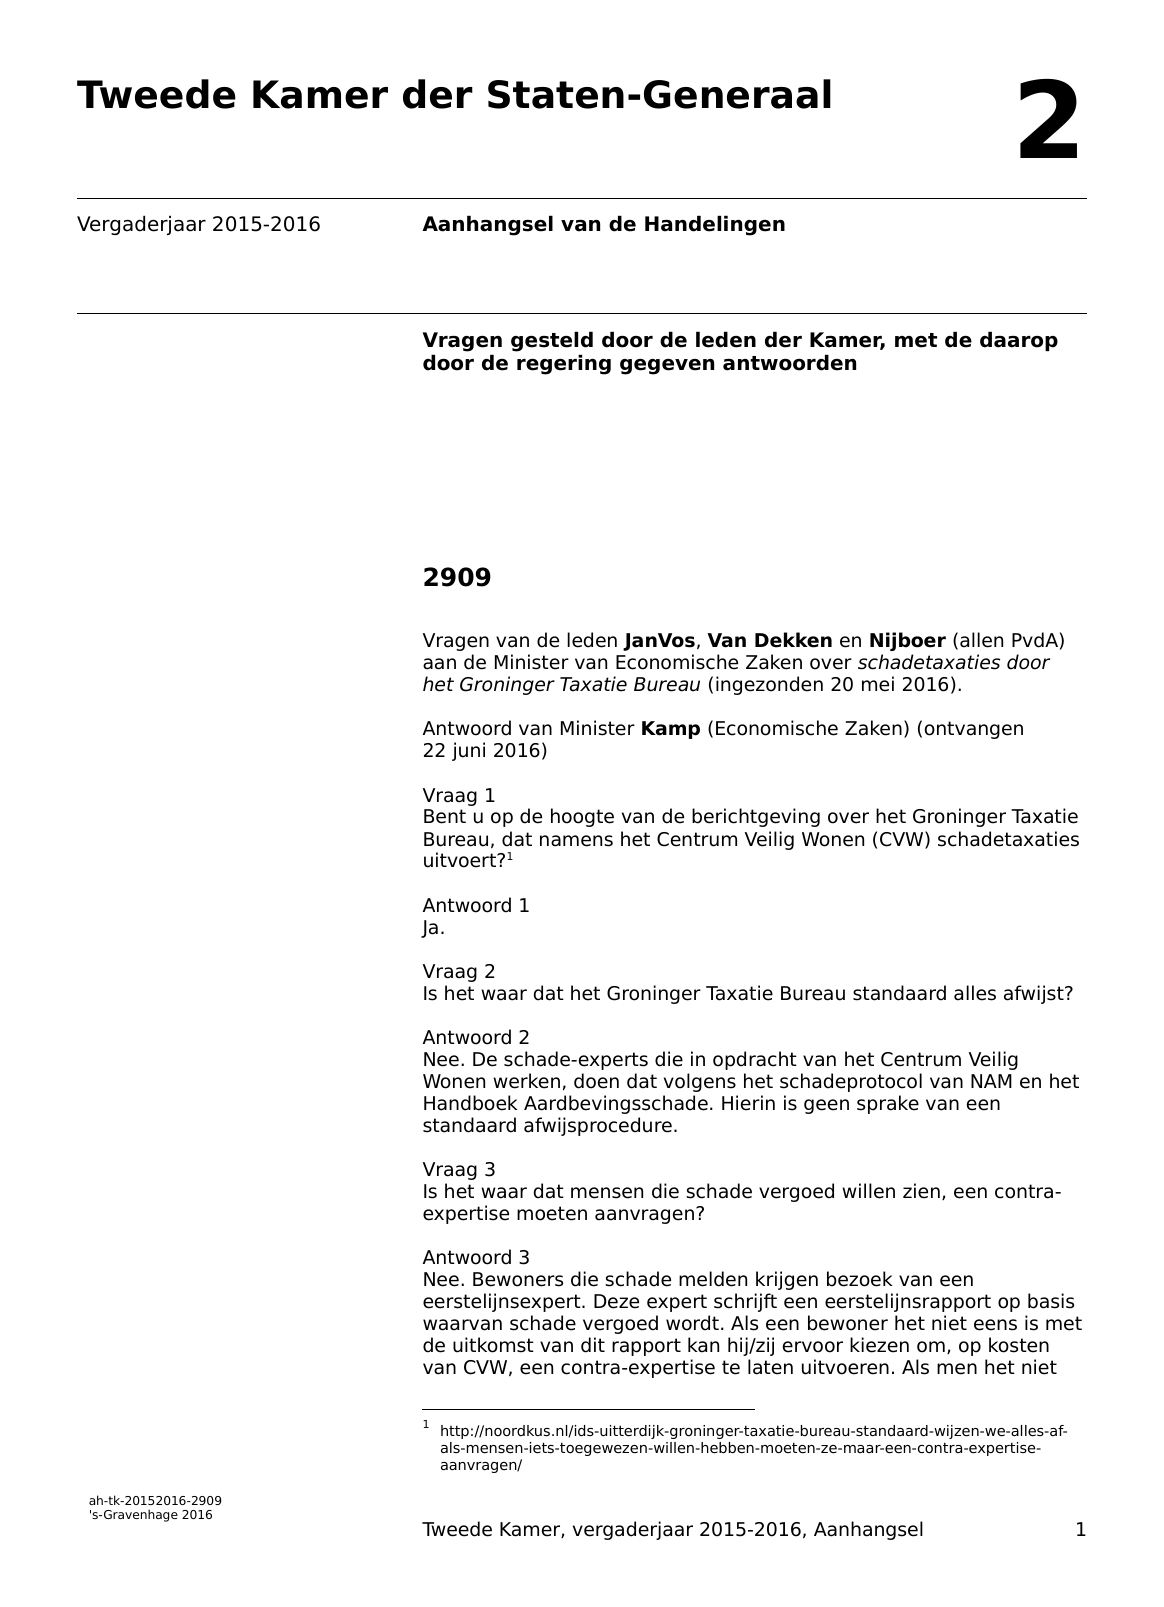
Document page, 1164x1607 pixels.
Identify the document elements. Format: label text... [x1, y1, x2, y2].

text http://noordkus.nl/ids-uitterdijk-groninger-taxatie-bureau-standaard-wijzen-we-alles-af-als-mensen-iets-toegewezen-willen-hebben-moeten-ze-maar-een-contra-expertise-aanvragen/ [422, 1418, 1087, 1474]
text Antwoord 3 [422, 1247, 1087, 1269]
table_cell Vragen gesteld door de leden der Kamer, met de daarop door de regering gegeven antwoorden [422, 314, 1087, 375]
text Is het waar dat het Groninger Taxatie Bureau standaard alles afwijst? [422, 983, 1087, 1005]
text Vraag 2 [422, 961, 1087, 983]
text Antwoord 1 [422, 894, 1087, 917]
text ah-tk-20152016-2909 [88, 1494, 323, 1508]
text Bent u op de hoogte van de berichtgeving over het Groninger Taxatie Bureau, dat namens het Centrum Veilig Wonen (CVW) schadetaxaties uitvoert? [422, 806, 1087, 872]
text Vraag 3 [422, 1159, 1087, 1181]
table_cell Vergaderjaar 2015-2016 [77, 199, 422, 313]
table_header Tweede Kamer der Staten-Generaal [77, 59, 886, 198]
text Vragen van de leden JanVos, Van Dekken en Nijboer (allen PvdA) aan de Minister van Economische Zaken over schadetaxaties door het Groninger Taxatie Bureau (ingezonden 20 mei 2016). [422, 630, 1087, 696]
text Ja. [422, 917, 1087, 938]
table_header 2 [886, 59, 1087, 198]
text Nee. Bewoners die schade melden krijgen bezoek van een eerstelijnsexpert. Deze expert schrijft een eerstelijnsrapport op basis waarvan schade vergoed wordt. Als een bewoner het niet eens is met de uitkomst van dit rapport kan hij/zij ervoor kiezen om, op kosten van CVW, een contra-expertise te laten uitvoeren. Als men het niet [422, 1269, 1087, 1379]
text Antwoord 2 [422, 1027, 1087, 1049]
table_cell [77, 314, 422, 375]
text Vraag 1 [422, 784, 1087, 806]
table_cell Aanhangsel van de Handelingen [422, 199, 1087, 313]
text Is het waar dat mensen die schade vergoed willen zien, een contra-expertise moeten aanvragen? [422, 1181, 1087, 1225]
text Nee. De schade-experts die in opdracht van het Centrum Veilig Wonen werken, doen dat volgens het schadeprotocol van NAM en het Handboek Aardbevingsschade. Hierin is geen sprake van een standaard afwijsprocedure. [422, 1049, 1087, 1137]
text 's-Gravenhage 2016 [88, 1508, 323, 1522]
text 2909 [422, 563, 1087, 592]
text Antwoord van Minister Kamp (Economische Zaken) (ontvangen 22 juni 2016) [422, 718, 1087, 762]
